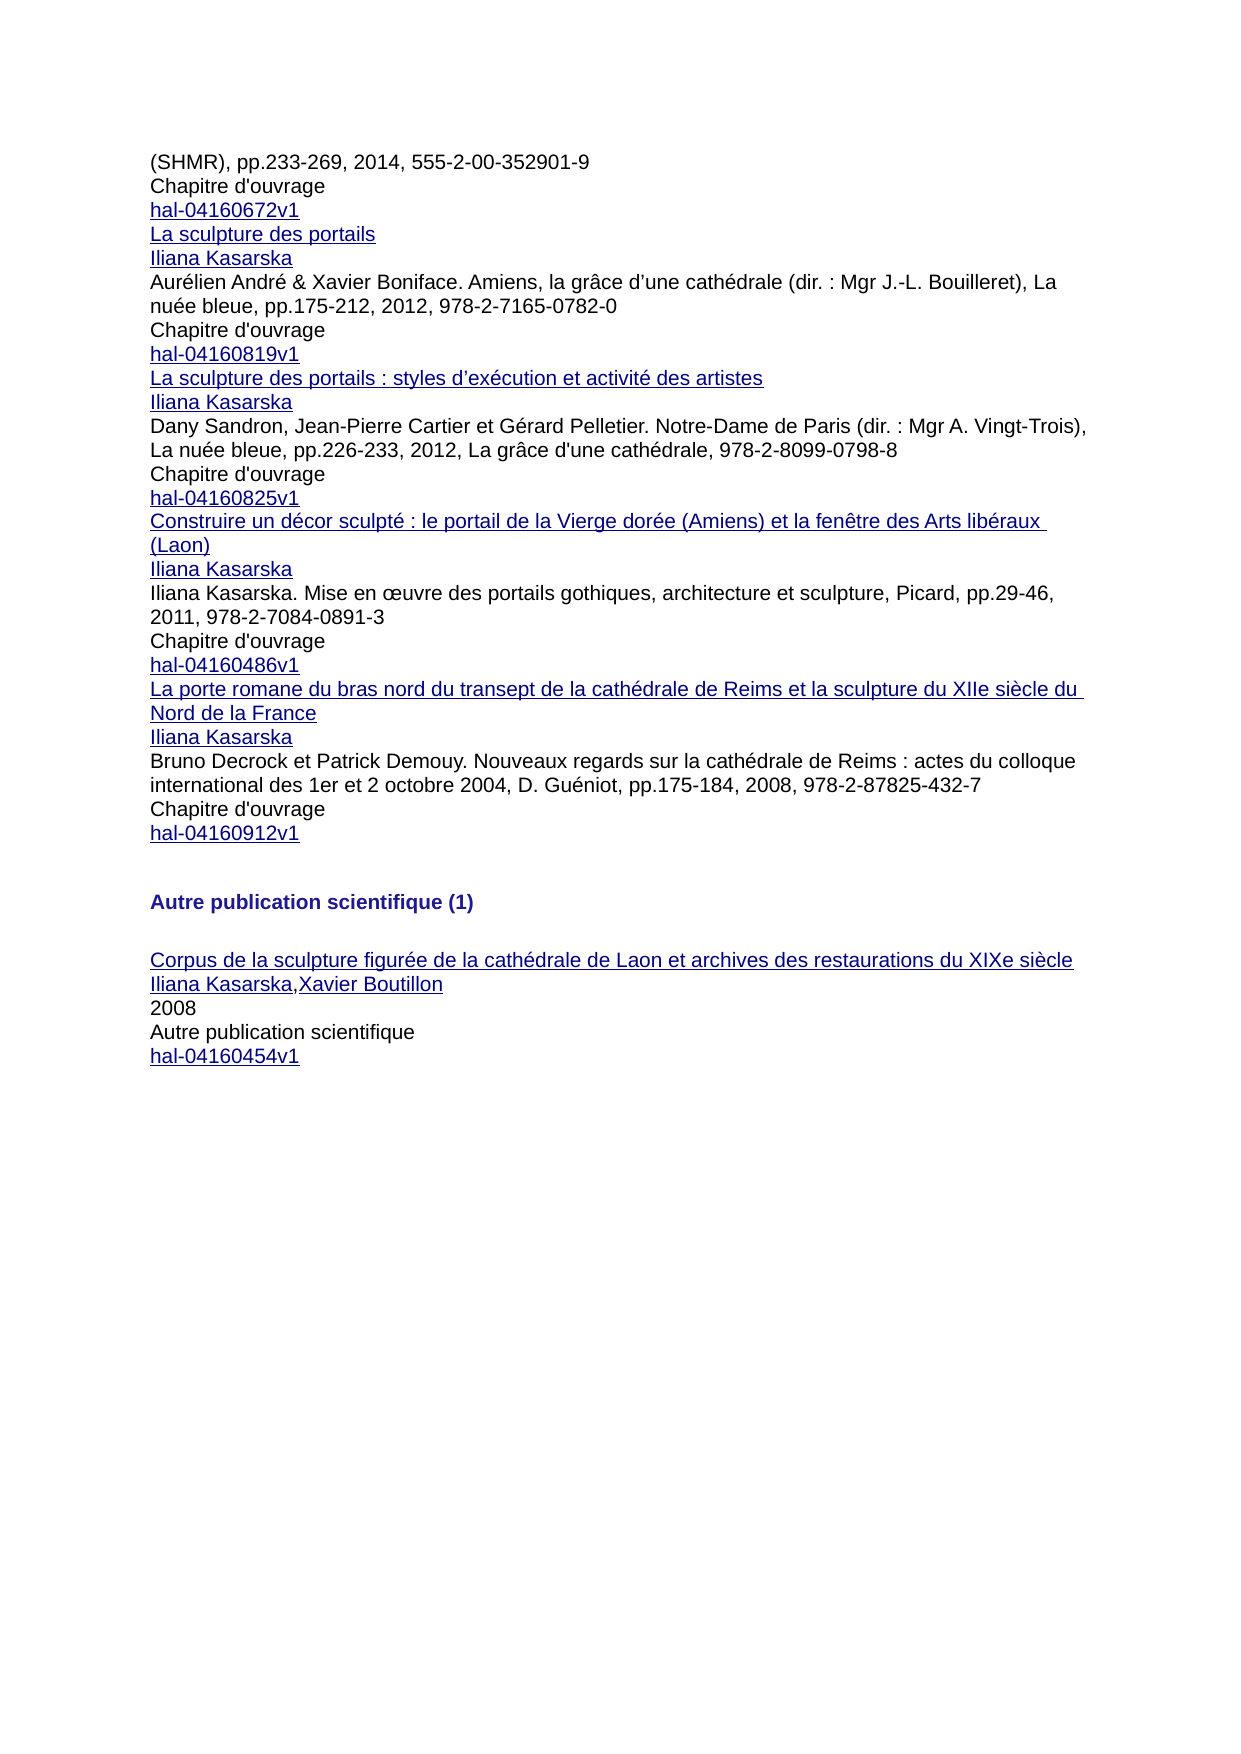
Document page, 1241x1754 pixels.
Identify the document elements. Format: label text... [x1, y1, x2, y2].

table_header Corpus de la sculpture figurée de la cathédrale de Laon et archives des restaurations du XIXe siècle Iliana Kasarska,Xavier Boutillon 2008 Autre publication scientifique hal-04160454v1 [150, 948, 1090, 1068]
table_cell La sculpture des portails : styles d’exécution et activité des artistes Iliana Kasarska Dany Sandron, Jean-Pierre Cartier et Gérard Pelletier. Notre-Dame de Paris (dir. : Mgr A. Vingt-Trois), La nuée bleue, pp.226-233, 2012, La grâce d'une cathédrale, 978-2-8099-0798-8 Chapitre d'ouvrage hal-04160825v1 [150, 366, 1090, 509]
table_cell La sculpture des portails Iliana Kasarska Aurélien André & Xavier Boniface. Amiens, la grâce d’une cathédrale (dir. : Mgr J.-L. Bouilleret), La nuée bleue, pp.175-212, 2012, 978-2-7165-0782-0 Chapitre d'ouvrage hal-04160819v1 [150, 222, 1090, 366]
table_cell Construire un décor sculpté : le portail de la Vierge dorée (Amiens) et la fenêtre des Arts libéraux (Laon) Iliana Kasarska Iliana Kasarska. Mise en œuvre des portails gothiques, architecture et sculpture, Picard, pp.29-46, 2011, 978-2-7084-0891-3 Chapitre d'ouvrage hal-04160486v1 [150, 509, 1090, 677]
table_cell La sculpture des portails de la cathédrale de Meaux Iliana Kasarska P. Charon. La cathédrale Saint-Étienne de Meaux, Société historique de Meaux et de sa région (SHMR), pp.233-269, 2014, 555-2-00-352901-9 Chapitre d'ouvrage hal-04160672v1 [150, 150, 1090, 222]
subtitle Autre publication scientifique (1) [150, 889, 1090, 913]
table_cell La porte romane du bras nord du transept de la cathédrale de Reims et la sculpture du XIIe siècle du Nord de la France Iliana Kasarska Bruno Decrock et Patrick Demouy. Nouveaux regards sur la cathédrale de Reims : actes du colloque international des 1er et 2 octobre 2004, D. Guéniot, pp.175-184, 2008, 978-2-87825-432-7 Chapitre d'ouvrage hal-04160912v1 [150, 677, 1090, 845]
